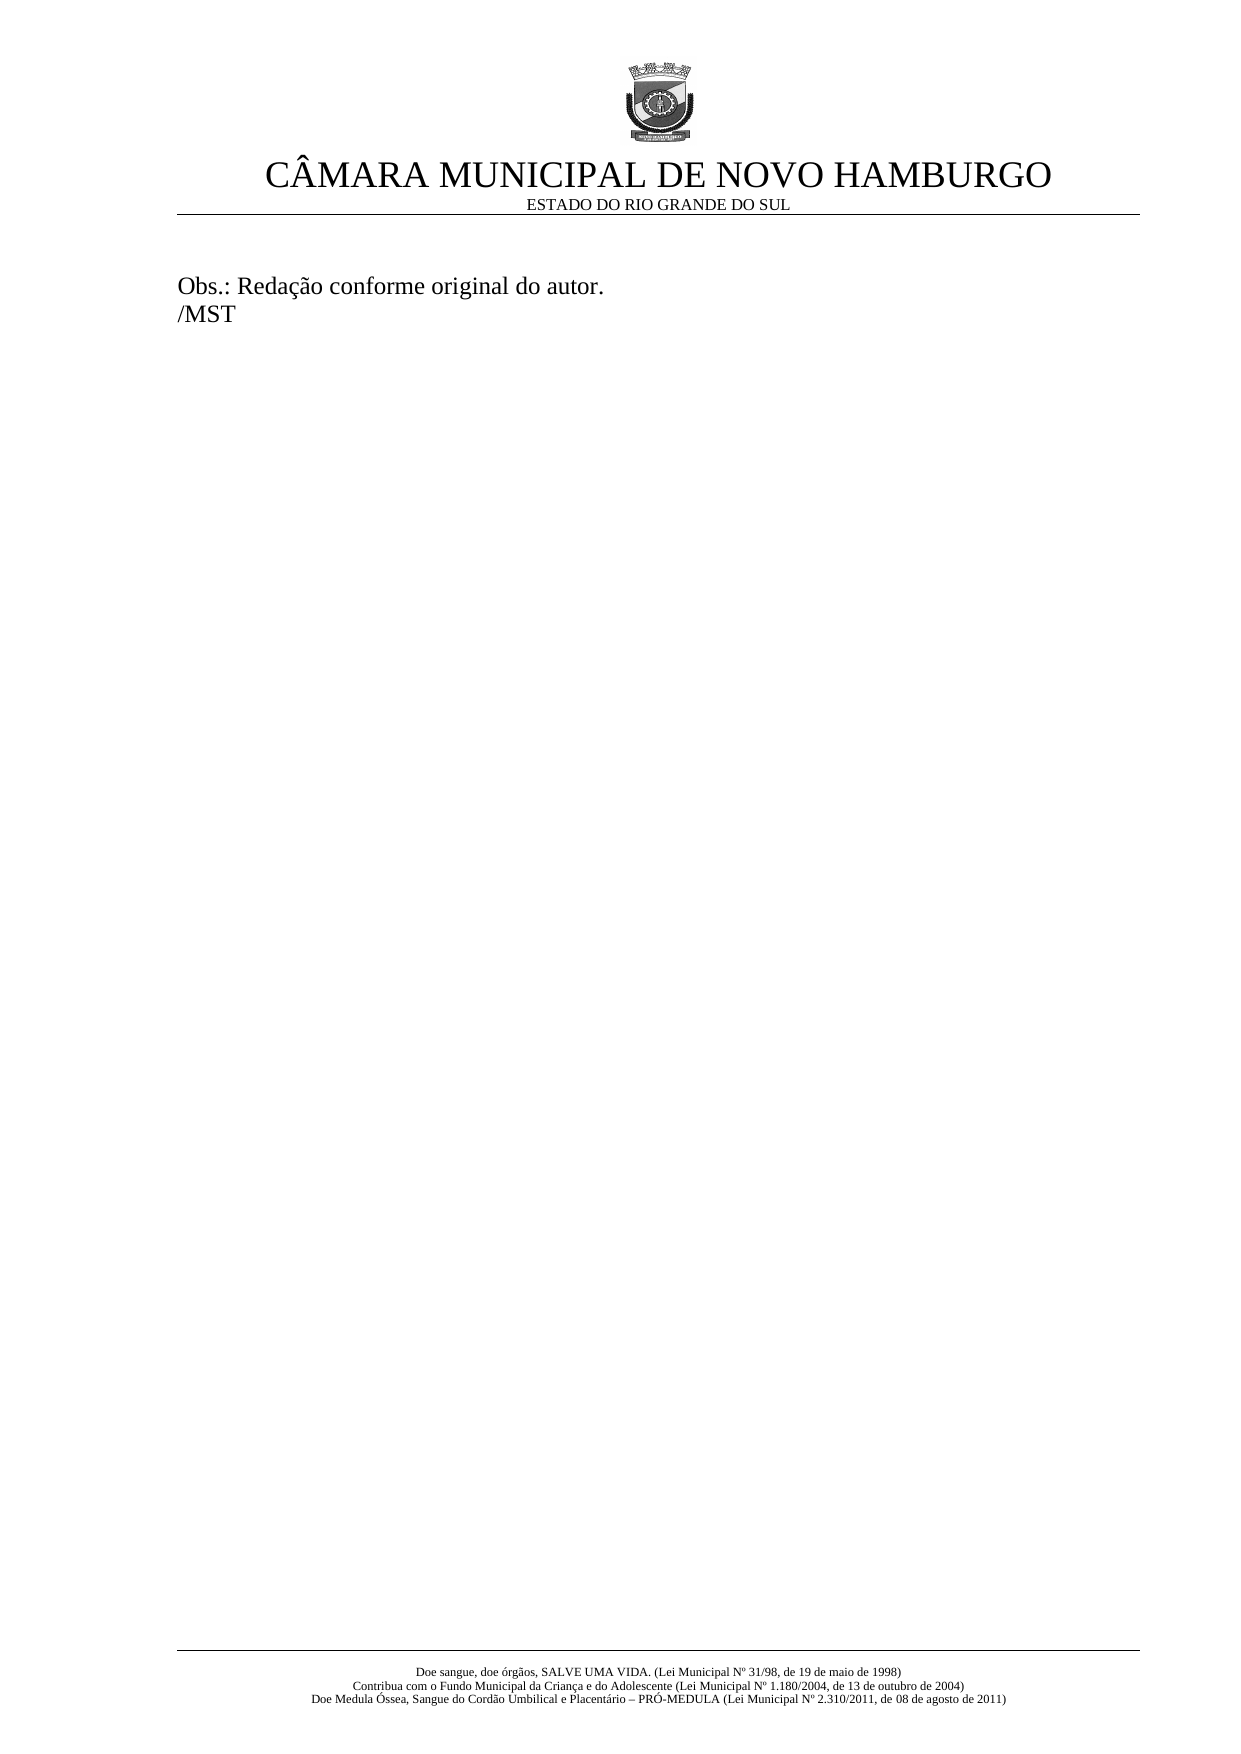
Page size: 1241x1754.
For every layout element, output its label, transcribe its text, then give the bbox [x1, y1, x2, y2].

text Obs.: Redação conforme original do autor. [177, 272, 1140, 300]
text /MST [177, 300, 1140, 328]
